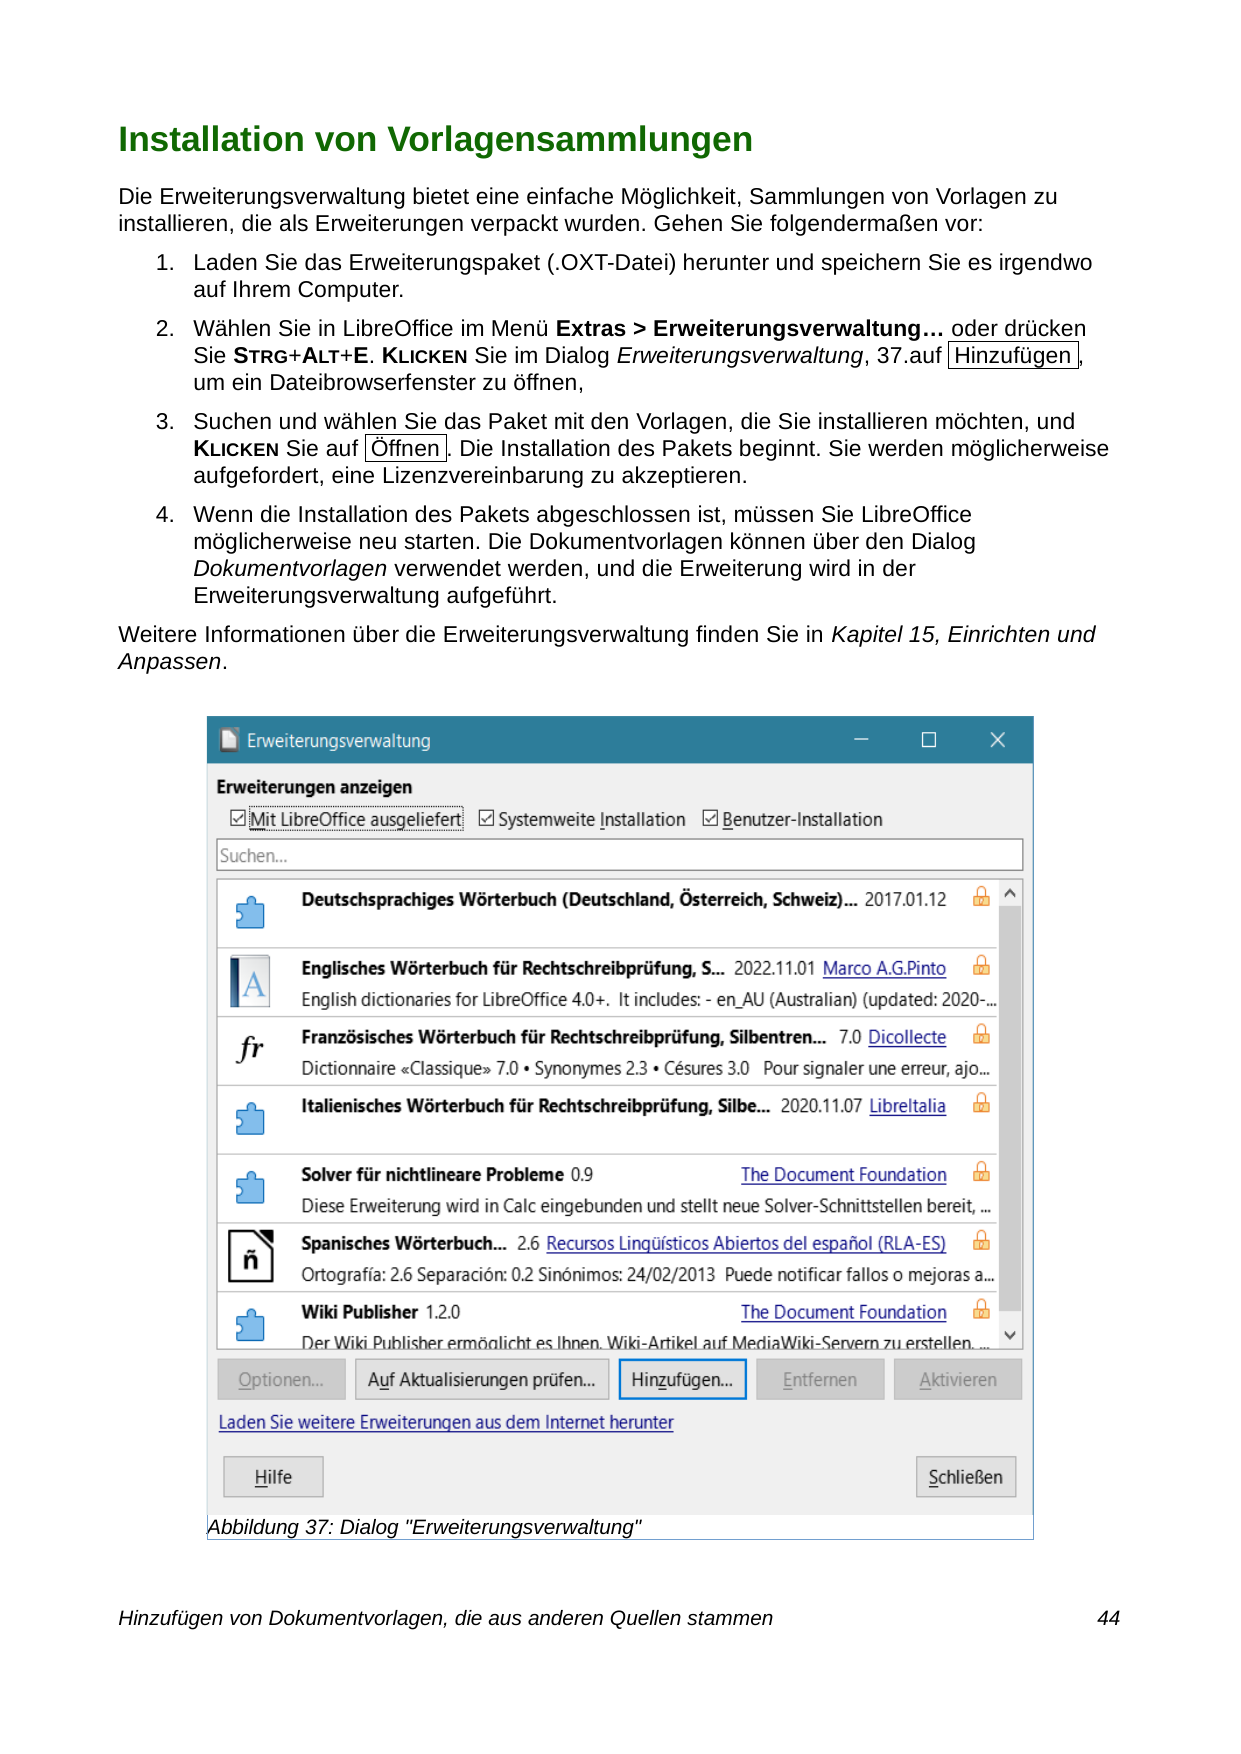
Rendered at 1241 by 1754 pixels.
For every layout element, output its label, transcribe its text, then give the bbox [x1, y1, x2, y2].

list Wählen Sie in LibreOffice im Menü Extras > Erweiterungsverwaltung… oder drücken Sie Strg+Alt+E. Klicken Sie im Dialog Erweiterungsverwaltung, Abbildung 37.auf Hinzufügen, um ein Dateibrowserfenster zu öffnen, [156, 314, 1122, 396]
text Abbildung 37: Dialog "Erweiterungsverwaltung" [208, 1515, 1033, 1539]
list Laden Sie das Erweiterungspaket (.OXT-Datei) herunter und speichern Sie es irgendwo auf Ihrem Computer. [156, 248, 1122, 302]
list Suchen und wählen Sie das Paket mit den Vorlagen, die Sie installieren möchten, und Klicken Sie auf Öffnen. Die Installation des Pakets beginnt. Sie werden möglicherweise aufgefordert, eine Lizenzvereinbarung zu akzeptieren. [156, 407, 1122, 489]
text Die Erweiterungsverwaltung bietet eine einfache Möglichkeit, Sammlungen von Vorlagen zu installieren, die als Erweiterungen verpackt wurden. Gehen Sie folgendermaßen vor: [118, 182, 1122, 236]
picture [206, 716, 1034, 1515]
subtitle Installation von Vorlagensammlungen [118, 118, 1122, 159]
text Weitere Informationen über die Erweiterungsverwaltung finden Sie in Kapitel 15, Einrichten und Anpassen. [118, 621, 1122, 675]
list Wenn die Installation des Pakets abgeschlossen ist, müssen Sie LibreOffice möglicherweise neu starten. Die Dokumentvorlagen können über den Dialog Dokumentvorlagen verwendet werden, und die Erweiterung wird in der Erweiterungsverwaltung aufgeführt. [156, 501, 1122, 609]
